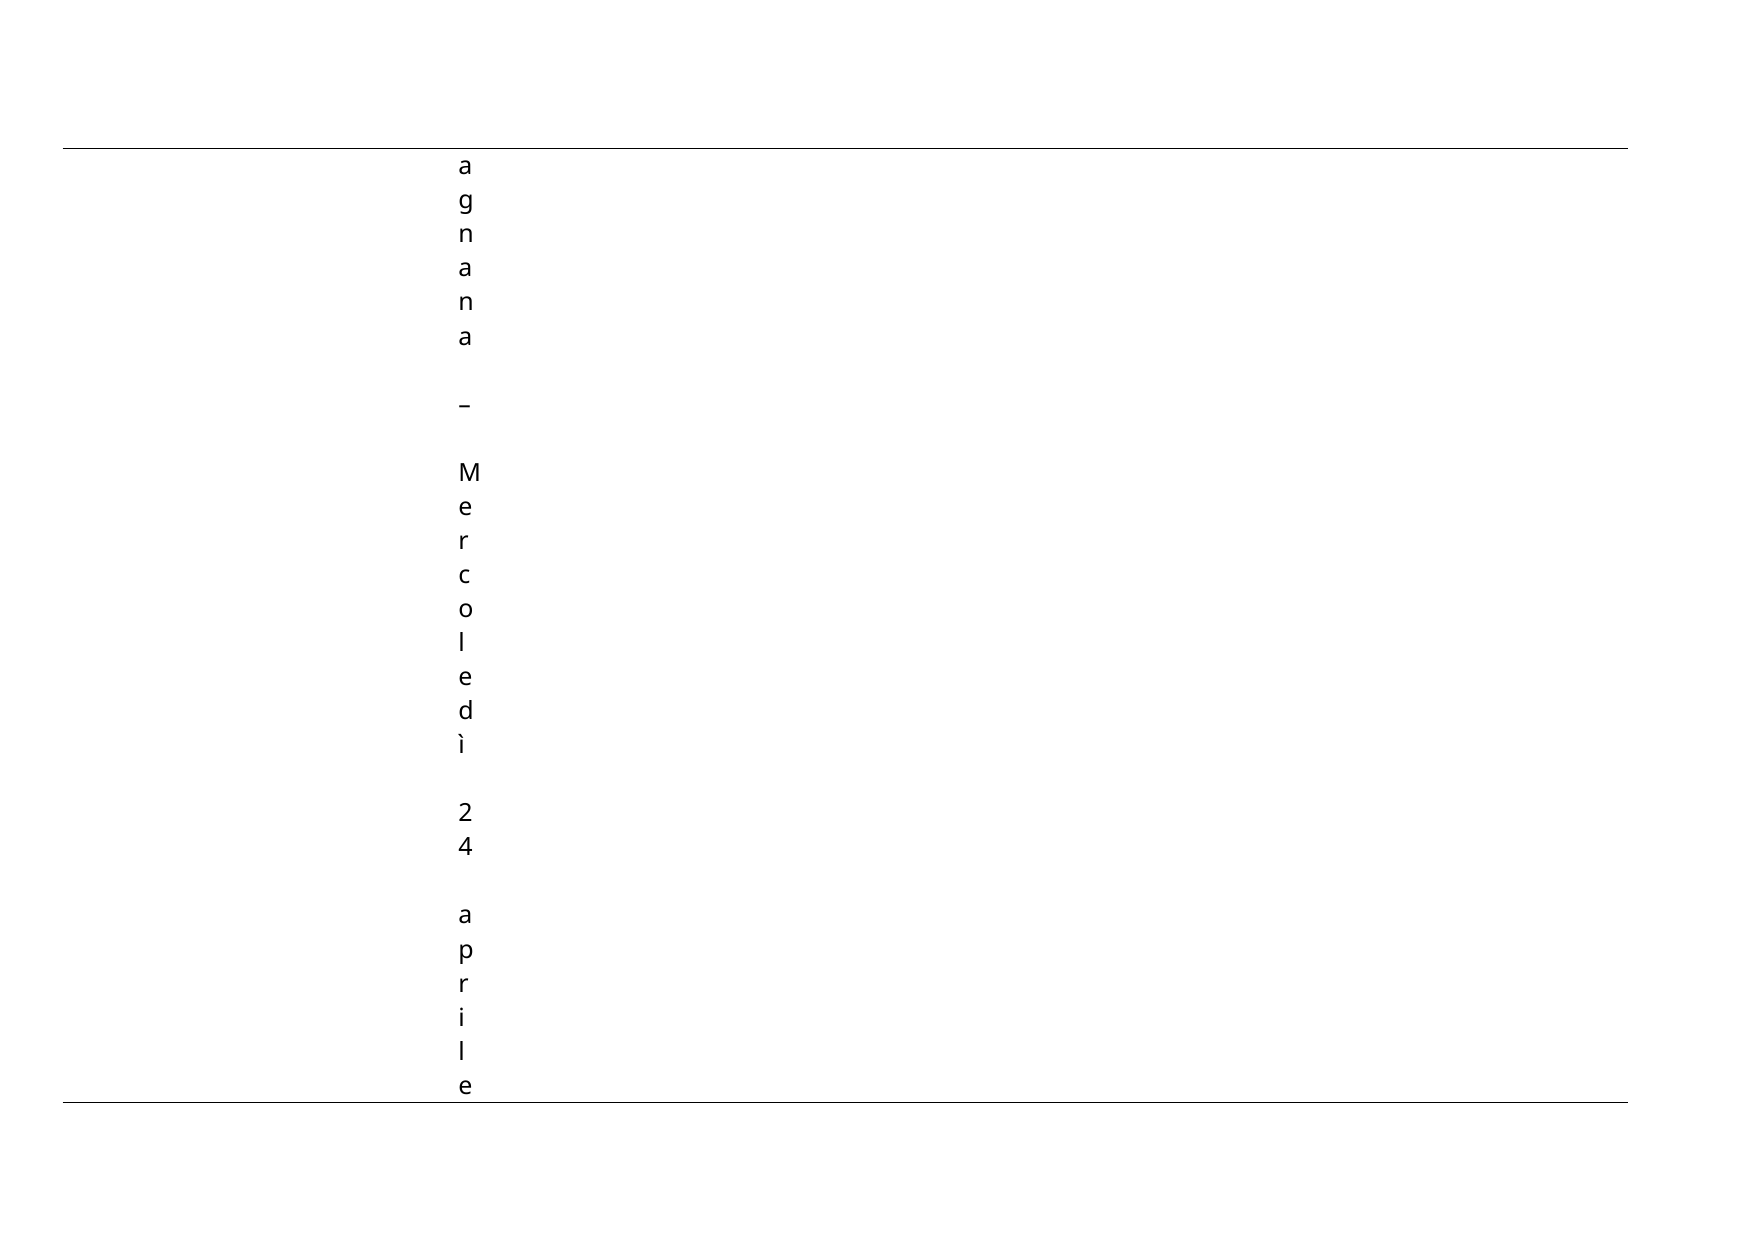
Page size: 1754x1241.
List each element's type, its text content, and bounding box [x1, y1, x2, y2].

table_cell [831, 149, 1259, 1102]
table_cell [1259, 149, 1628, 1102]
table_cell agnana – Mercoledì 24 aprile [447, 149, 831, 1102]
table_cell [63, 149, 447, 1102]
